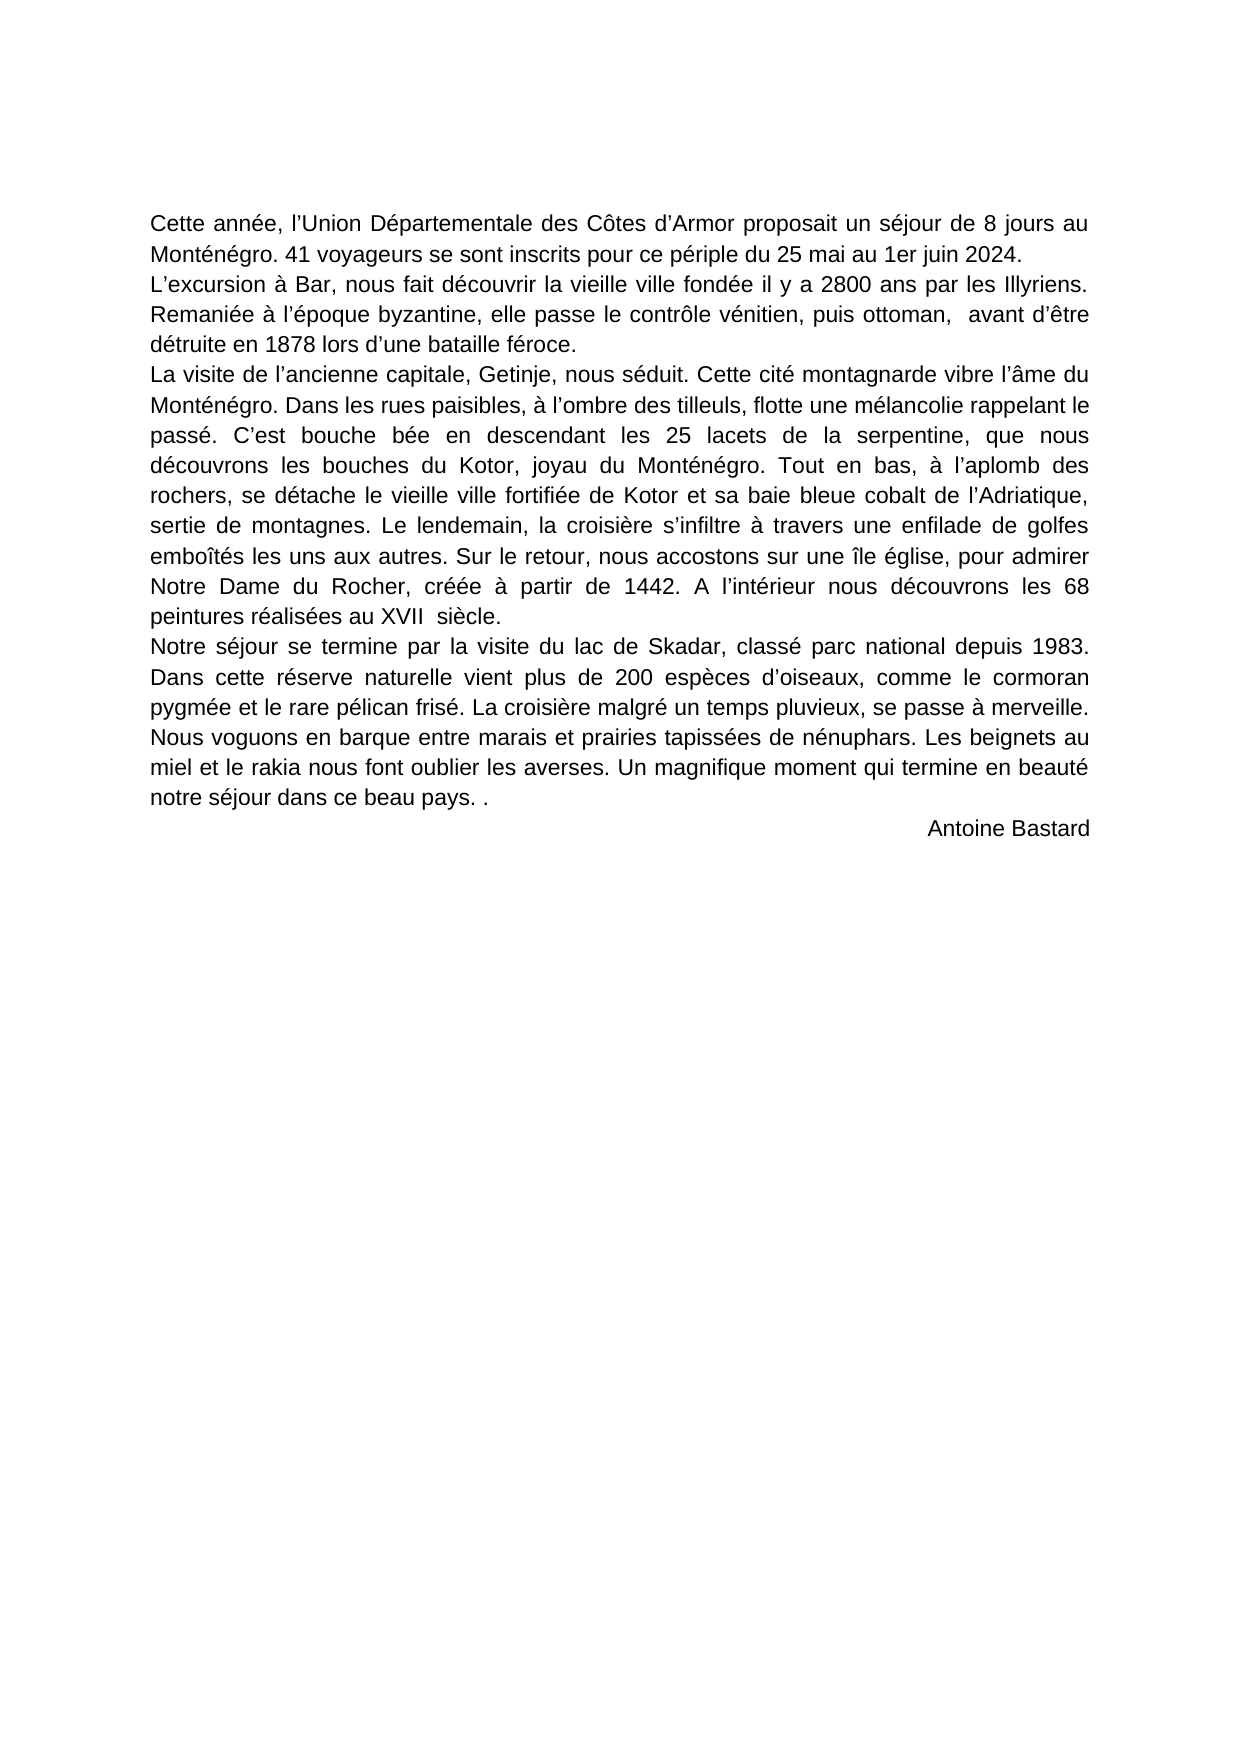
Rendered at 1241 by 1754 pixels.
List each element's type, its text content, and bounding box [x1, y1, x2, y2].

text Notre séjour se termine par la visite du lac de Skadar, classé parc national depuis 1983. Dans cette réserve naturelle vient plus de 200 espèces d’oiseaux, comme le cormoran pygmée et le rare pélican frisé. La croisière malgré un temps pluvieux, se passe à merveille. Nous voguons en barque entre marais et prairies tapissées de nénuphars. Les beignets au miel et le rakia nous font oublier les averses. Un magnifique moment qui termine en beauté notre séjour dans ce beau pays. . [150, 633, 1090, 811]
text Antoine Bastard [150, 814, 1090, 841]
text L’excursion à Bar, nous fait découvrir la vieille ville fondée il y a 2800 ans par les Illyriens. Remaniée à l’époque byzantine, elle passe le contrôle vénitien, puis ottoman, avant d’être détruite en 1878 lors d’une bataille féroce. [150, 271, 1090, 358]
text Cette année, l’Union Départementale des Côtes d’Armor proposait un séjour de 8 jours au Monténégro. 41 voyageurs se sont inscrits pour ce périple du 25 mai au 1er juin 2024. [150, 210, 1090, 267]
text La visite de l’ancienne capitale, Getinje, nous séduit. Cette cité montagnarde vibre l’âme du Monténégro. Dans les rues paisibles, à l’ombre des tilleuls, flotte une mélancolie rappelant le passé. C’est bouche bée en descendant les 25 lacets de la serpentine, que nous découvrons les bouches du Kotor, joyau du Monténégro. Tout en bas, à l’aplomb des rochers, se détache le vieille ville fortifiée de Kotor et sa baie bleue cobalt de l’Adriatique, sertie de montagnes. Le lendemain, la croisière s’infiltre à travers une enfilade de golfes emboîtés les uns aux autres. Sur le retour, nous accostons sur une île église, pour admirer Notre Dame du Rocher, créée à partir de 1442. A l’intérieur nous découvrons les 68 peintures réalisées au XVII siècle. [150, 361, 1090, 629]
